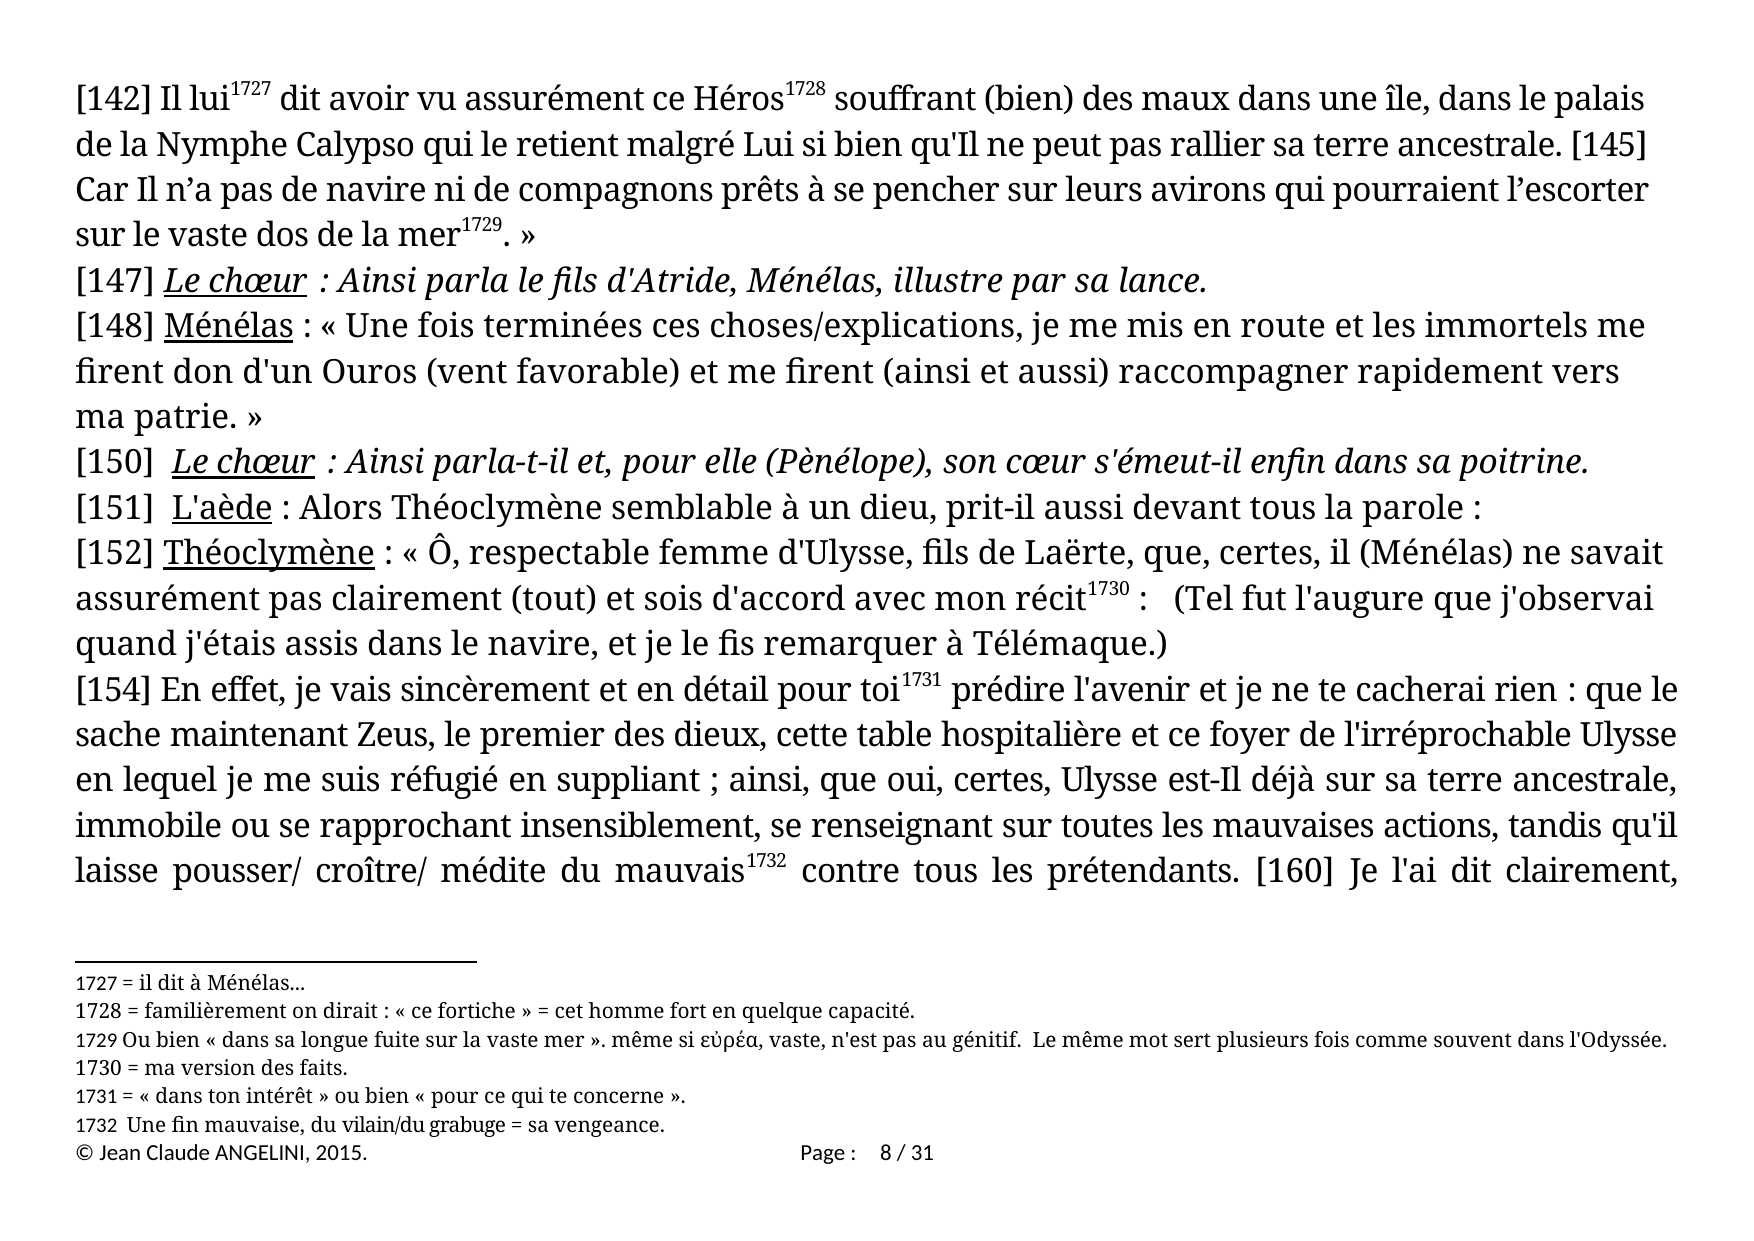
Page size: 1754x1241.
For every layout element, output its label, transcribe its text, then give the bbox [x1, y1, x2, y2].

text Ou bien « dans sa longue fuite sur la vaste mer ». même si εὐρέα, vaste, n'est pas au génitif. Le même mot sert plusieurs fois comme souvent dans l'Odyssée. [75, 1025, 1679, 1053]
text Une fin mauvaise, du vilain/du grabuge = sa vengeance. [75, 1110, 1679, 1138]
text [148] Ménélas : « Une fois terminées ces choses/explications, je me mis en route et les immortels me firent don d'un Ouros (vent favorable) et me firent (ainsi et aussi) raccompagner rapidement vers ma patrie. » [75, 302, 1679, 438]
subtitle [154] En effet, je vais sincèrement et en détail pour toi prédire l'avenir et je ne te cacherai rien : que le sache maintenant Zeus, le premier des dieux, cette table hospitalière et ce foyer de l'irréprochable Ulysse en lequel je me suis réfugié en suppliant ; ainsi, que oui, certes, Ulysse est-Il déjà sur sa terre ancestrale, immobile ou se rapprochant insensiblement, se renseignant sur toutes les mauvaises actions, tandis qu'il laisse pousser/ croître/ médite du mauvais contre tous les prétendants. [160] Je l'ai dit clairement, [75, 665, 1679, 892]
text = il dit à Ménélas... [75, 968, 1679, 996]
text = ma version des faits. [75, 1053, 1679, 1082]
text [150] Le chœur : Ainsi parla-t-il et, pour elle (Pènélope), son cœur s'émeut-il enfin dans sa poitrine. [75, 438, 1679, 484]
text [151] L'aède : Alors Théoclymène semblable à un dieu, prit-il aussi devant tous la parole : [75, 484, 1679, 529]
text = « dans ton intérêt » ou bien « pour ce qui te concerne ». [75, 1082, 1679, 1110]
text [147] Le chœur : Ainsi parla le fils d'Atride, Ménélas, illustre par sa lance. [75, 257, 1679, 302]
text [142] Il lui dit avoir vu assurément ce Héros souffrant (bien) des maux dans une île, dans le palais de la Nymphe Calypso qui le retient malgré Lui si bien qu'Il ne peut pas rallier sa terre ancestrale. [145] Car Il n’a pas de navire ni de compagnons prêts à se pencher sur leurs avirons qui pourraient l’escorter sur le vaste dos de la mer. » [75, 75, 1679, 257]
text [152] Théoclymène : « Ô, respectable femme d'Ulysse, fils de Laërte, que, certes, il (Ménélas) ne savait assurément pas clairement (tout) et sois d'accord avec mon récit : (Tel fut l'augure que j'observai quand j'étais assis dans le navire, et je le fis remarquer à Télémaque.) [75, 529, 1679, 665]
text = familièrement on dirait : « ce fortiche » = cet homme fort en quelque capacité. [75, 996, 1679, 1025]
